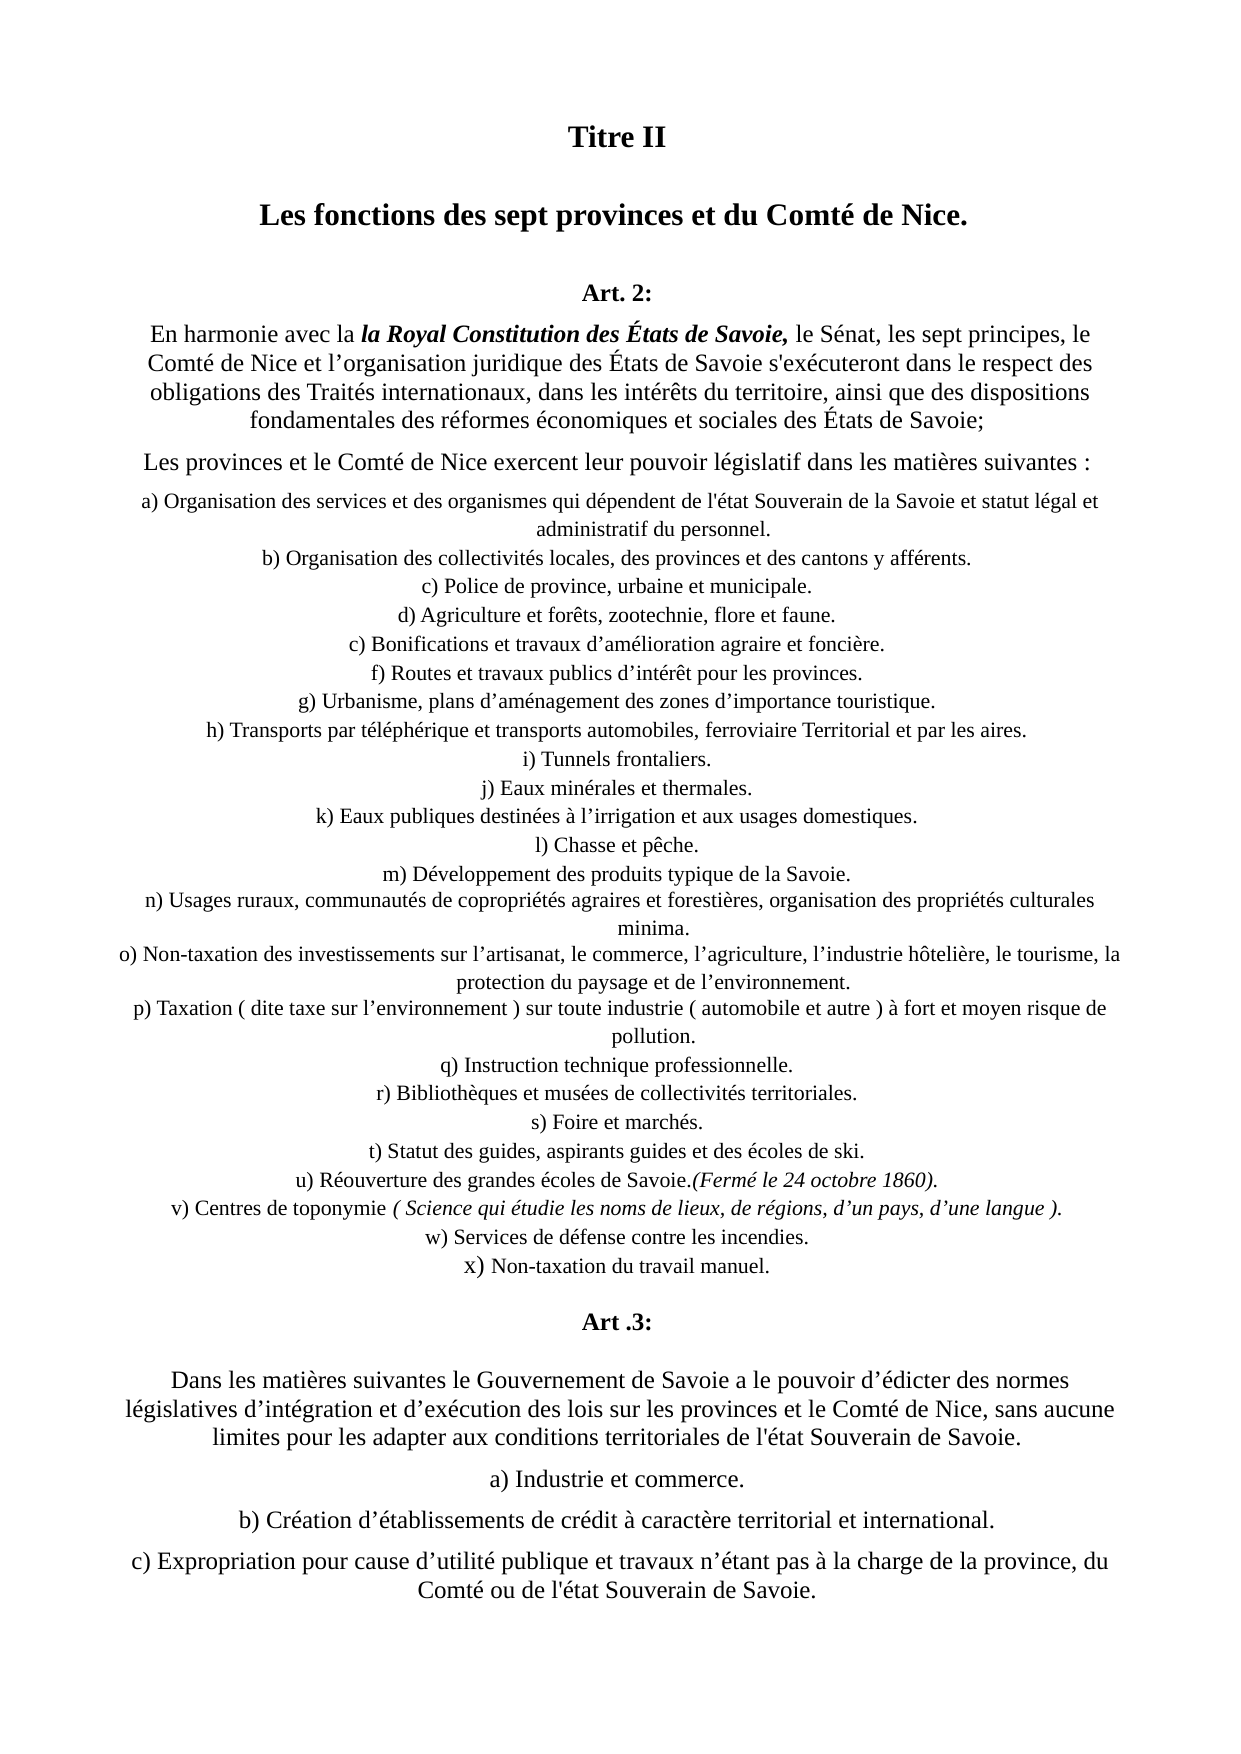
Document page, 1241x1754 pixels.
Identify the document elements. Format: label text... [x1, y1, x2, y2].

text j) Eaux minérales et thermales. [118, 772, 1122, 801]
text n) Usages ruraux, communautés de copropriétés agraires et forestières, organisation des propriétés culturales minima. [118, 887, 1122, 941]
text d) Agriculture et forêts, zootechnie, flore et faune. [118, 599, 1122, 628]
text i) Tunnels frontaliers. [118, 743, 1122, 772]
text p) Taxation ( dite taxe sur l’environnement ) sur toute industrie ( automobile et autre ) à fort et moyen risque de pollution. [118, 995, 1122, 1049]
text t) Statut des guides, aspirants guides et des écoles de ski. [118, 1135, 1122, 1164]
text r) Bibliothèques et musées de collectivités territoriales. [118, 1077, 1122, 1106]
text f) Routes et travaux publics d’intérêt pour les provinces. [118, 657, 1122, 686]
text o) Non-taxation des investissements sur l’artisanat, le commerce, l’agriculture, l’industrie hôtelière, le tourisme, la protection du paysage et de l’environnement. [118, 941, 1122, 995]
text w) Services de défense contre les incendies. [118, 1221, 1122, 1250]
text a) Organisation des services et des organismes qui dépendent de l'état Souverain de la Savoie et statut légal et administratif du personnel. [118, 488, 1122, 542]
text Art. 2: [118, 278, 1122, 307]
text h) Transports par téléphérique et transports automobiles, ferroviaire Territorial et par les aires. [118, 714, 1122, 743]
text v) Centres de toponymie ( Science qui étudie les noms de lieux, de régions, d’un pays, d’une langue ). [118, 1192, 1122, 1221]
text k) Eaux publiques destinées à l’irrigation et aux usages domestiques. [118, 801, 1122, 829]
text c) Expropriation pour cause d’utilité publique et travaux n’étant pas à la charge de la province, du Comté ou de l'état Souverain de Savoie. [118, 1546, 1122, 1604]
text u) Réouverture des grandes écoles de Savoie.(Fermé le 24 octobre 1860). [118, 1164, 1122, 1192]
text b) Organisation des collectivités locales, des provinces et des cantons y afférents. [118, 542, 1122, 571]
text c) Bonifications et travaux d’amélioration agraire et foncière. [118, 628, 1122, 657]
text a) Industrie et commerce. [118, 1464, 1122, 1492]
text En harmonie avec la la Royal Constitution des États de Savoie, le Sénat, les sept principes, le Comté de Nice et l’organisation juridique des États de Savoie s'exécuteront dans le respect des obligations des Traités internationaux, dans les intérêts du territoire, ainsi que des dispositions fondamentales des réformes économiques et sociales des États de Savoie; [118, 319, 1122, 434]
text x) Non-taxation du travail manuel. [118, 1250, 1122, 1279]
text q) Instruction technique professionnelle. [118, 1049, 1122, 1077]
subtitle Les fonctions des sept provinces et du Comté de Nice. [118, 179, 1122, 237]
text g) Urbanisme, plans d’aménagement des zones d’importance touristique. [118, 686, 1122, 714]
text Dans les matières suivantes le Gouvernement de Savoie a le pouvoir d’édicter des normes législatives d’intégration et d’exécution des lois sur les provinces et le Comté de Nice, sans aucune limites pour les adapter aux conditions territoriales de l'état Souverain de Savoie. [118, 1365, 1122, 1451]
text c) Police de province, urbaine et municipale. [118, 571, 1122, 599]
text s) Foire et marchés. [118, 1106, 1122, 1135]
text Art .3: [118, 1307, 1122, 1336]
text b) Création d’établissements de crédit à caractère territorial et international. [118, 1505, 1122, 1534]
text m) Développement des produits typique de la Savoie. [118, 858, 1122, 887]
text Les provinces et le Comté de Nice exercent leur pouvoir législatif dans les matières suivantes : [118, 447, 1122, 475]
text l) Chasse et pêche. [118, 829, 1122, 858]
text Titre II [118, 118, 1122, 154]
